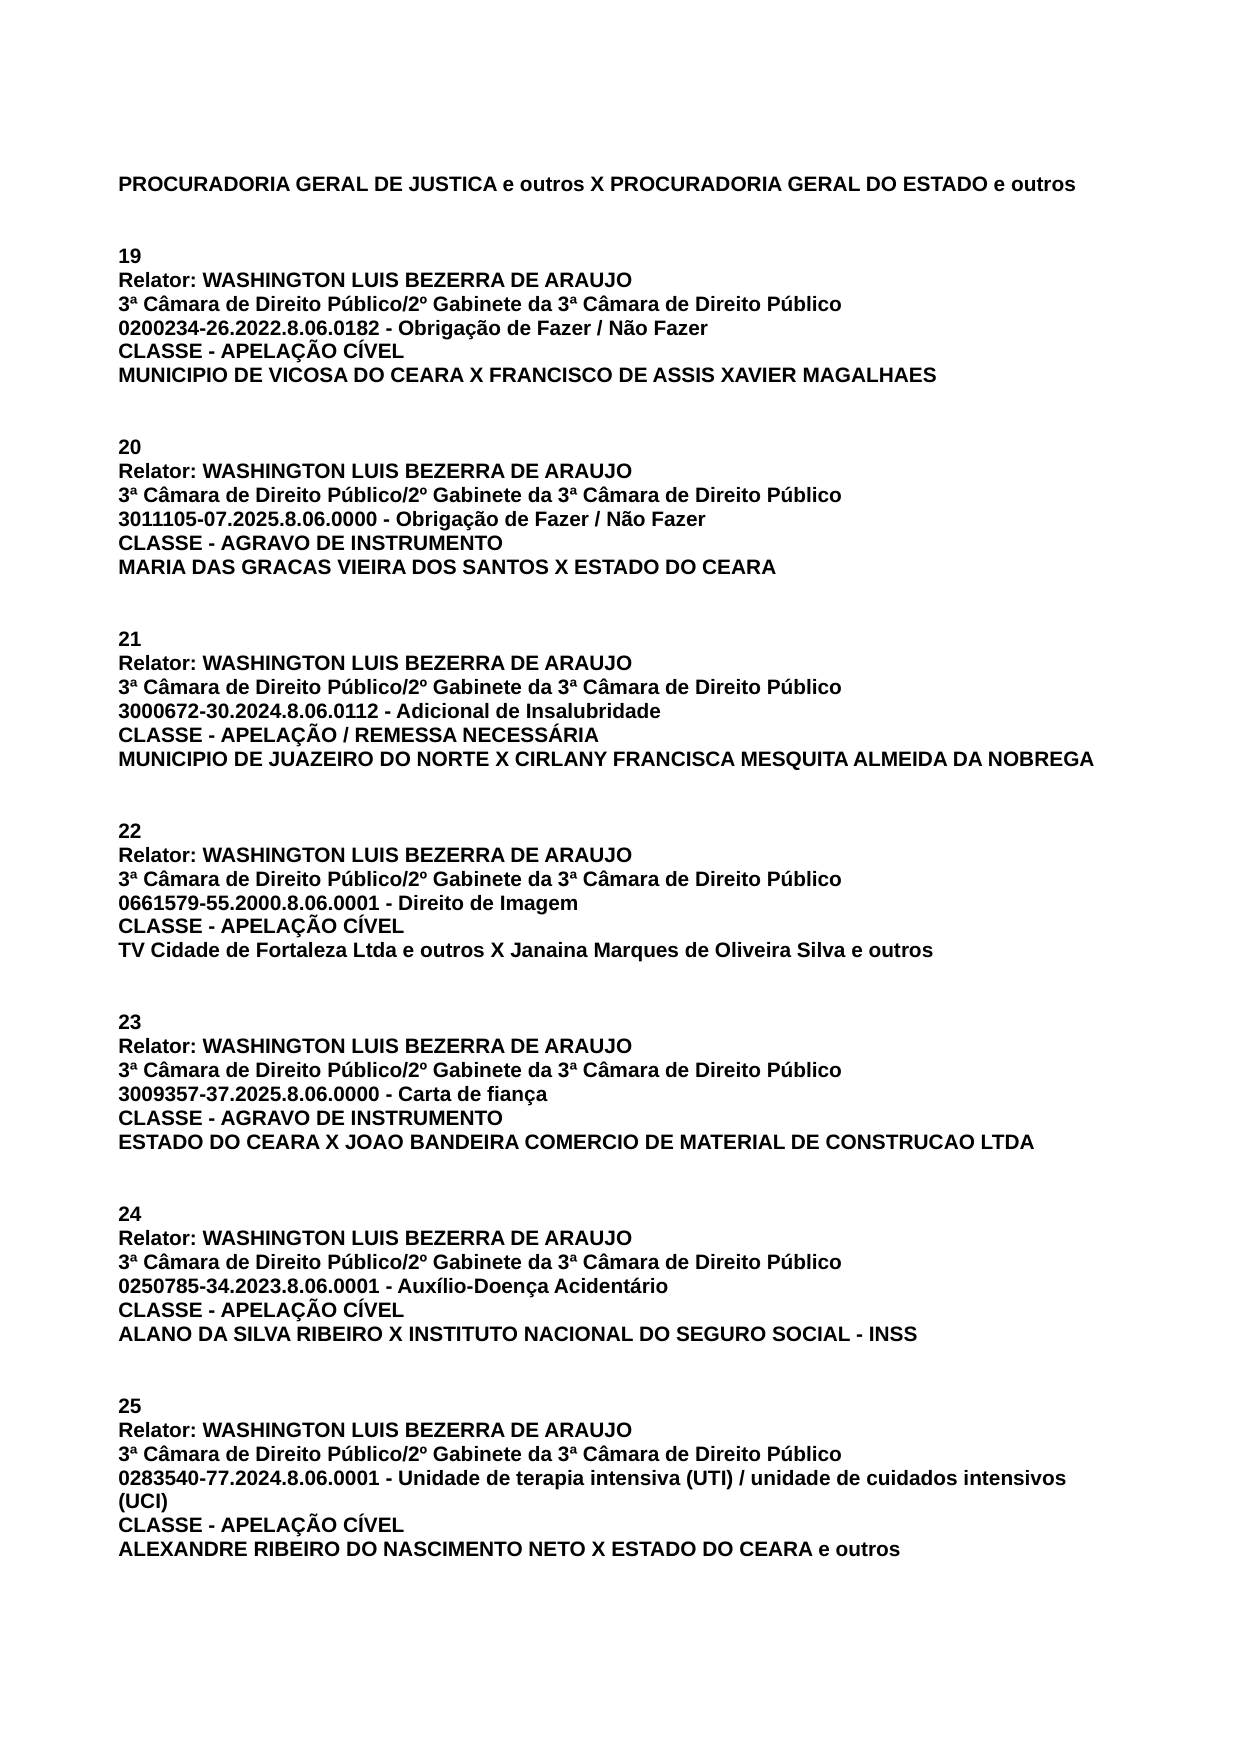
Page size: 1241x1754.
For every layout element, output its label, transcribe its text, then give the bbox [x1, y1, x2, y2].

text 3000672-30.2024.8.06.0112 - Adicional de Insalubridade [118, 699, 1122, 723]
text Relator: WASHINGTON LUIS BEZERRA DE ARAUJO [118, 1417, 1122, 1441]
text 3009357-37.2025.8.06.0000 - Carta de fiança [118, 1082, 1122, 1106]
text MARIA DAS GRACAS VIEIRA DOS SANTOS X ESTADO DO CEARA [118, 555, 1122, 579]
text 25 [118, 1393, 1122, 1417]
text CLASSE - APELAÇÃO CÍVEL [118, 339, 1122, 363]
text 3ª Câmara de Direito Público/2º Gabinete da 3ª Câmara de Direito Público [118, 1058, 1122, 1082]
text 3ª Câmara de Direito Público/2º Gabinete da 3ª Câmara de Direito Público [118, 1250, 1122, 1274]
text CLASSE - APELAÇÃO CÍVEL [118, 1298, 1122, 1322]
text 22 [118, 818, 1122, 842]
text ESTADO DO CEARA X JOAO BANDEIRA COMERCIO DE MATERIAL DE CONSTRUCAO LTDA [118, 1130, 1122, 1154]
text ALANO DA SILVA RIBEIRO X INSTITUTO NACIONAL DO SEGURO SOCIAL - INSS [118, 1322, 1122, 1346]
text 19 [118, 243, 1122, 267]
text MUNICIPIO DE VICOSA DO CEARA X FRANCISCO DE ASSIS XAVIER MAGALHAES [118, 363, 1122, 387]
text MUNICIPIO DE JUAZEIRO DO NORTE X CIRLANY FRANCISCA MESQUITA ALMEIDA DA NOBREGA [118, 747, 1122, 771]
text 3ª Câmara de Direito Público/2º Gabinete da 3ª Câmara de Direito Público [118, 291, 1122, 315]
text CLASSE - APELAÇÃO / REMESSA NECESSÁRIA [118, 723, 1122, 747]
text Relator: WASHINGTON LUIS BEZERRA DE ARAUJO [118, 459, 1122, 483]
text Relator: WASHINGTON LUIS BEZERRA DE ARAUJO [118, 1226, 1122, 1250]
text CLASSE - AGRAVO DE INSTRUMENTO [118, 1106, 1122, 1130]
text 0661579-55.2000.8.06.0001 - Direito de Imagem [118, 890, 1122, 914]
text CLASSE - APELAÇÃO CÍVEL [118, 1513, 1122, 1537]
text Relator: WASHINGTON LUIS BEZERRA DE ARAUJO [118, 1034, 1122, 1058]
text CLASSE - APELAÇÃO CÍVEL [118, 914, 1122, 938]
text Relator: WASHINGTON LUIS BEZERRA DE ARAUJO [118, 842, 1122, 866]
text TV Cidade de Fortaleza Ltda e outros X Janaina Marques de Oliveira Silva e outros [118, 938, 1122, 962]
text ALEXANDRE RIBEIRO DO NASCIMENTO NETO X ESTADO DO CEARA e outros [118, 1537, 1122, 1561]
text 24 [118, 1202, 1122, 1226]
text 0250785-34.2023.8.06.0001 - Auxílio-Doença Acidentário [118, 1274, 1122, 1298]
text 3011105-07.2025.8.06.0000 - Obrigação de Fazer / Não Fazer [118, 507, 1122, 531]
text 3ª Câmara de Direito Público/2º Gabinete da 3ª Câmara de Direito Público [118, 675, 1122, 699]
text Relator: WASHINGTON LUIS BEZERRA DE ARAUJO [118, 651, 1122, 675]
text Relator: WASHINGTON LUIS BEZERRA DE ARAUJO [118, 267, 1122, 291]
text 21 [118, 627, 1122, 651]
text 0200234-26.2022.8.06.0182 - Obrigação de Fazer / Não Fazer [118, 315, 1122, 339]
text 3ª Câmara de Direito Público/2º Gabinete da 3ª Câmara de Direito Público [118, 1441, 1122, 1465]
text 23 [118, 1010, 1122, 1034]
text PROCURADORIA GERAL DE JUSTICA e outros X PROCURADORIA GERAL DO ESTADO e outros [118, 172, 1122, 196]
text 20 [118, 435, 1122, 459]
text 0283540-77.2024.8.06.0001 - Unidade de terapia intensiva (UTI) / unidade de cuidados intensivos (UCI) [118, 1465, 1122, 1513]
text 3ª Câmara de Direito Público/2º Gabinete da 3ª Câmara de Direito Público [118, 483, 1122, 507]
text CLASSE - AGRAVO DE INSTRUMENTO [118, 531, 1122, 555]
text 3ª Câmara de Direito Público/2º Gabinete da 3ª Câmara de Direito Público [118, 866, 1122, 890]
